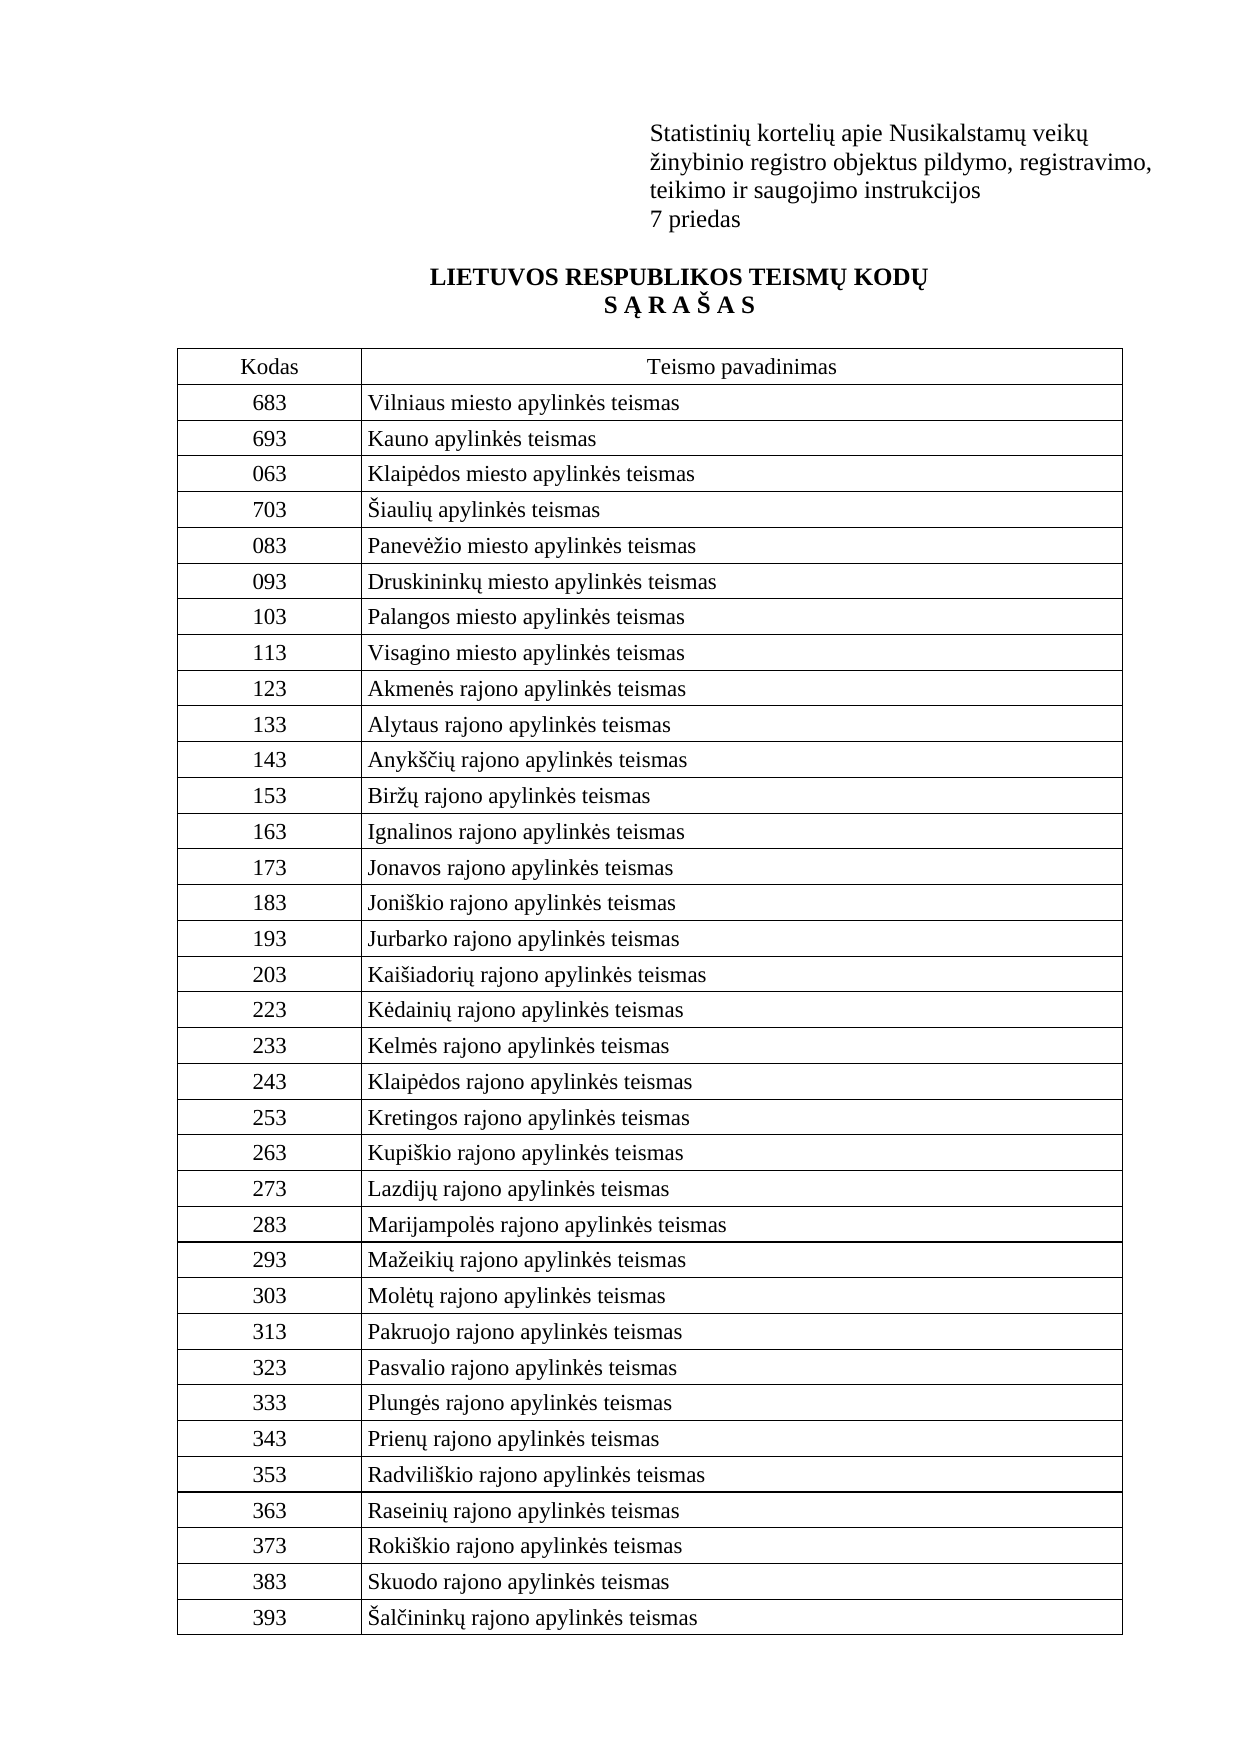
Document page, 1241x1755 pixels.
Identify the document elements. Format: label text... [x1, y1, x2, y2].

table_cell 143 [178, 742, 361, 777]
table_cell 163 [178, 814, 361, 848]
table_cell Molėtų rajono apylinkės teismas [362, 1278, 1122, 1313]
table_cell 193 [178, 921, 361, 956]
table_cell Pasvalio rajono apylinkės teismas [362, 1350, 1122, 1384]
table_cell 243 [178, 1064, 361, 1098]
text S Ą R A Š A S [177, 291, 1181, 319]
table_cell Klaipėdos rajono apylinkės teismas [362, 1064, 1122, 1098]
table_cell 133 [178, 706, 361, 741]
table_cell 313 [178, 1314, 361, 1348]
table_cell 293 [178, 1243, 361, 1277]
table_cell Rokiškio rajono apylinkės teismas [362, 1528, 1122, 1563]
table_cell Anykščių rajono apylinkės teismas [362, 742, 1122, 777]
table_cell 373 [178, 1528, 361, 1563]
table_cell 253 [178, 1100, 361, 1134]
table_cell Vilniaus miesto apylinkės teismas [362, 385, 1122, 419]
table_cell Raseinių rajono apylinkės teismas [362, 1493, 1122, 1527]
table_cell Alytaus rajono apylinkės teismas [362, 706, 1122, 741]
table_cell 343 [178, 1421, 361, 1456]
table_cell 103 [178, 599, 361, 634]
table_cell 203 [178, 957, 361, 991]
table_cell Šalčininkų rajono apylinkės teismas [362, 1600, 1122, 1634]
table_cell 063 [178, 456, 361, 491]
table_header Kodas [178, 349, 361, 384]
table_cell Biržų rajono apylinkės teismas [362, 778, 1122, 813]
table_cell Panevėžio miesto apylinkės teismas [362, 528, 1122, 562]
table_cell Kaišiadorių rajono apylinkės teismas [362, 957, 1122, 991]
table_cell Pakruojo rajono apylinkės teismas [362, 1314, 1122, 1348]
table_cell Klaipėdos miesto apylinkės teismas [362, 456, 1122, 491]
table_cell 393 [178, 1600, 361, 1634]
table_cell Kupiškio rajono apylinkės teismas [362, 1135, 1122, 1170]
table_cell Jonavos rajono apylinkės teismas [362, 849, 1122, 884]
table_cell 303 [178, 1278, 361, 1313]
table_cell 693 [178, 421, 361, 455]
table_cell 683 [178, 385, 361, 419]
table_cell 173 [178, 849, 361, 884]
table_cell Kauno apylinkės teismas [362, 421, 1122, 455]
table_cell 703 [178, 492, 361, 527]
table_cell Šiaulių apylinkės teismas [362, 492, 1122, 527]
table_cell 233 [178, 1028, 361, 1063]
table_cell 153 [178, 778, 361, 813]
table_header Teismo pavadinimas [362, 349, 1122, 384]
table_cell 353 [178, 1457, 361, 1491]
table_cell Radviliškio rajono apylinkės teismas [362, 1457, 1122, 1491]
table_cell Druskininkų miesto apylinkės teismas [362, 564, 1122, 598]
table_cell 283 [178, 1207, 361, 1241]
table_cell Lazdijų rajono apylinkės teismas [362, 1171, 1122, 1206]
table_cell Marijampolės rajono apylinkės teismas [362, 1207, 1122, 1241]
table_cell Plungės rajono apylinkės teismas [362, 1385, 1122, 1420]
table_cell 113 [178, 635, 361, 670]
table_cell Ignalinos rajono apylinkės teismas [362, 814, 1122, 848]
table_cell 123 [178, 671, 361, 705]
table_cell 083 [178, 528, 361, 562]
table_cell Palangos miesto apylinkės teismas [362, 599, 1122, 634]
table_cell Prienų rajono apylinkės teismas [362, 1421, 1122, 1456]
table_cell 363 [178, 1493, 361, 1527]
table_cell Kretingos rajono apylinkės teismas [362, 1100, 1122, 1134]
table_cell 263 [178, 1135, 361, 1170]
table_cell Skuodo rajono apylinkės teismas [362, 1564, 1122, 1599]
text 7 priedas [649, 204, 1181, 233]
table_cell 273 [178, 1171, 361, 1206]
table_cell Visagino miesto apylinkės teismas [362, 635, 1122, 670]
table_cell Kėdainių rajono apylinkės teismas [362, 992, 1122, 1027]
table_cell Kelmės rajono apylinkės teismas [362, 1028, 1122, 1063]
table_cell 383 [178, 1564, 361, 1599]
text LIETUVOS RESPUBLIKOS TEISMŲ KODŲ [177, 262, 1181, 291]
table_cell 223 [178, 992, 361, 1027]
table_cell Akmenės rajono apylinkės teismas [362, 671, 1122, 705]
table_cell 323 [178, 1350, 361, 1384]
table_cell 333 [178, 1385, 361, 1420]
table_cell Mažeikių rajono apylinkės teismas [362, 1243, 1122, 1277]
table_cell 093 [178, 564, 361, 598]
table_cell 183 [178, 885, 361, 920]
text Statistinių kortelių apie Nusikalstamų veikų žinybinio registro objektus pildymo, registravimo, teikimo ir saugojimo instrukcijos [649, 118, 1181, 204]
table_cell Jurbarko rajono apylinkės teismas [362, 921, 1122, 956]
table_cell Joniškio rajono apylinkės teismas [362, 885, 1122, 920]
